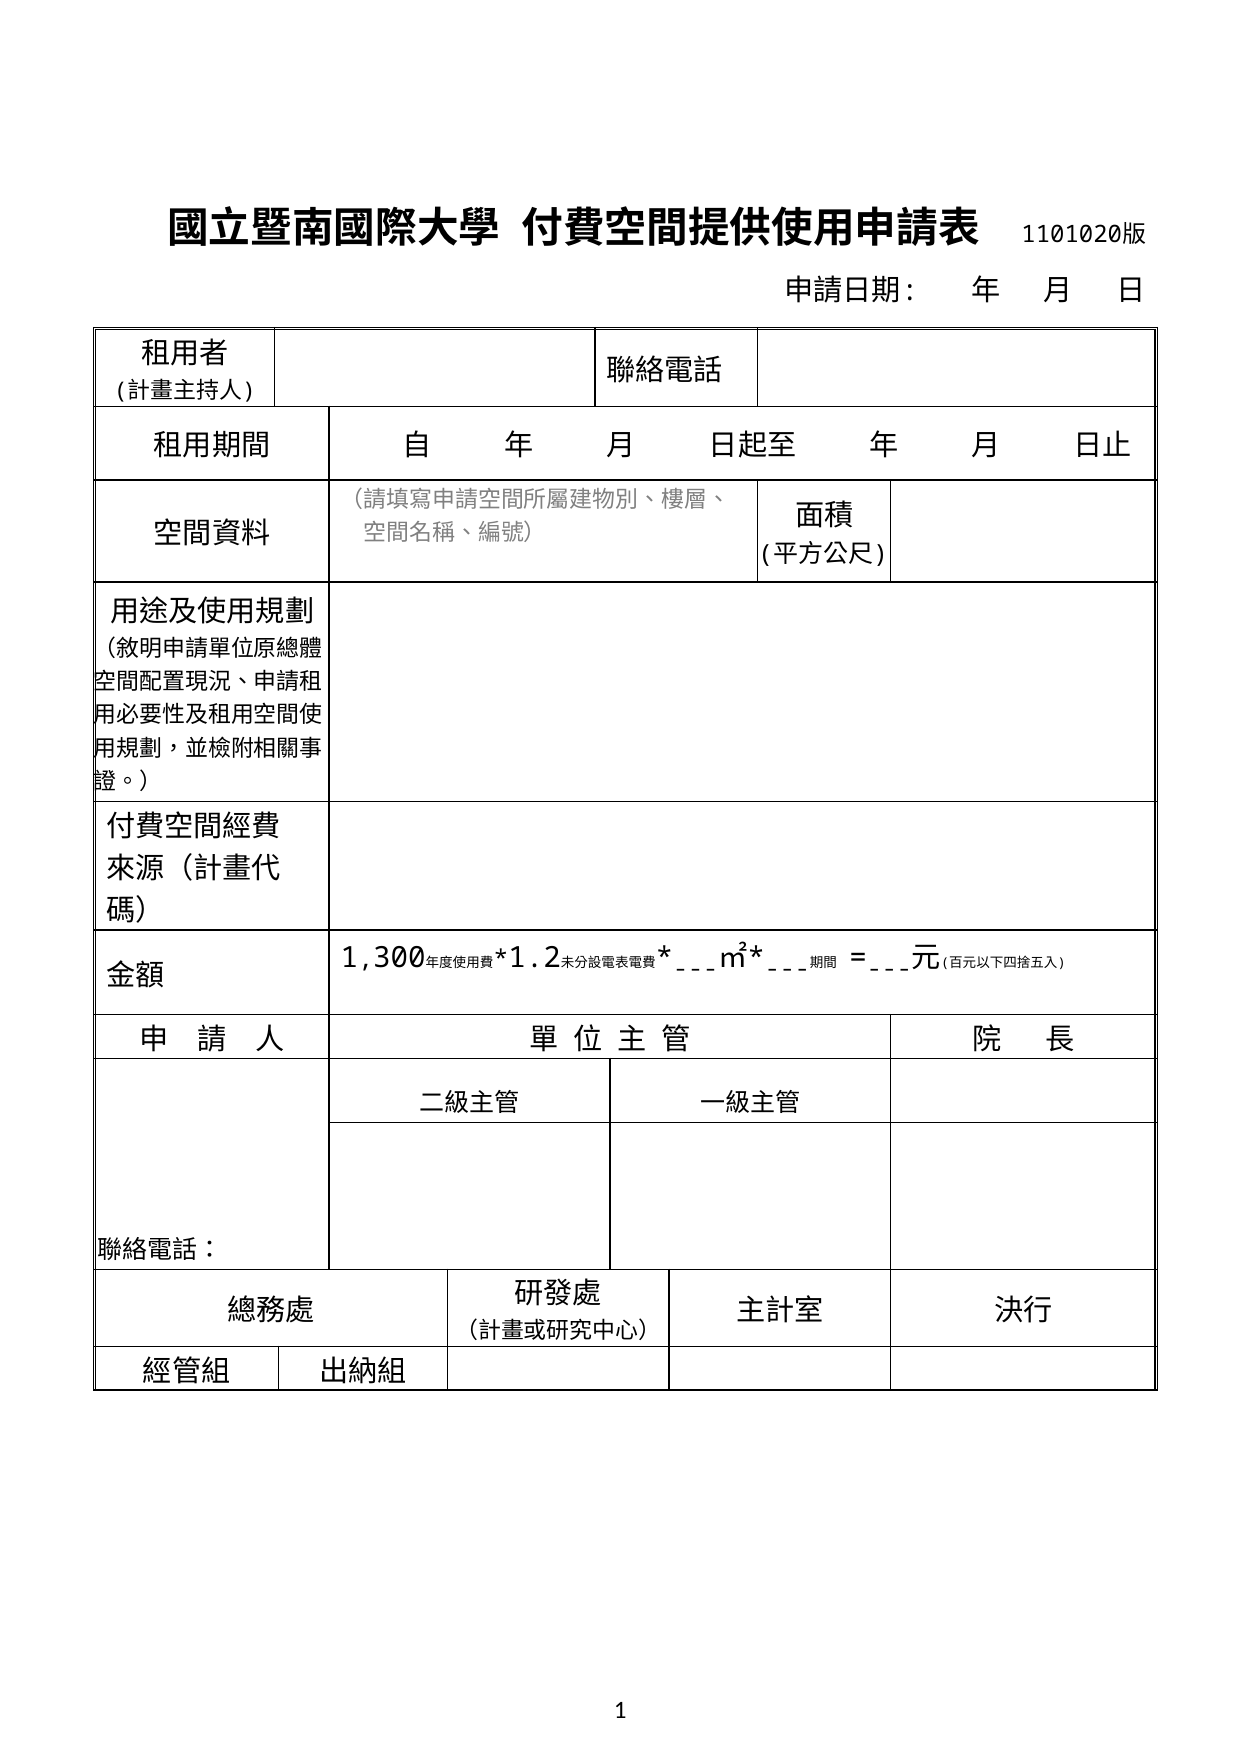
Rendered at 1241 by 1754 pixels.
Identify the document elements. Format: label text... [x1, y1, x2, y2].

table_cell 自 年 月 日起至 年 月 日止 [330, 407, 1154, 479]
table_cell 研發處 （計畫或研究中心） [448, 1270, 668, 1346]
table_cell 面積 (平方公尺) [758, 481, 890, 581]
table_cell [891, 1123, 1154, 1268]
table_cell 二級主管 [330, 1059, 609, 1122]
table_cell 經管組 [96, 1347, 278, 1389]
table_cell （請填寫申請空間所屬建物別、樓層、空間名稱、編號） [330, 481, 757, 581]
table_header [758, 330, 1154, 406]
text 申請日期: 年 月 日 [94, 246, 1146, 308]
table_cell [891, 481, 1154, 581]
table_cell [448, 1347, 668, 1389]
table_cell [330, 1123, 609, 1268]
table_cell 聯絡電話： [96, 1059, 328, 1268]
text 國立暨南國際大學 付費空間提供使用申請表 1101020版 [94, 183, 1146, 246]
table_cell [891, 1347, 1154, 1389]
table_header 聯絡電話 [596, 330, 757, 406]
table_cell [670, 1347, 890, 1389]
table_cell 申 請 人 [96, 1015, 328, 1057]
table_cell 租用期間 [96, 407, 328, 479]
table_cell 空間資料 [96, 481, 328, 581]
table_cell 總務處 [96, 1270, 447, 1346]
table_cell 院 長 [891, 1015, 1154, 1057]
table_cell [891, 1059, 1154, 1122]
table_cell 用途及使用規劃 （敘明申請單位原總體空間配置現況、申請租用必要性及租用空間使用規劃，並檢附相關事證。） [96, 583, 328, 801]
table_header 租用者 (計畫主持人) [96, 330, 274, 406]
table_cell 金額 [96, 931, 328, 1014]
table_cell 決行 [891, 1270, 1154, 1346]
table_cell [330, 583, 1154, 801]
table_cell 付費空間經費 來源（計畫代碼） [96, 802, 328, 929]
table_cell 出納組 [279, 1347, 447, 1389]
table_header [275, 330, 594, 406]
table_cell 單 位 主 管 [330, 1015, 890, 1057]
table_cell 主計室 [670, 1270, 890, 1346]
table_cell 一級主管 [611, 1059, 890, 1122]
table_cell [611, 1123, 890, 1268]
table_cell [330, 802, 1154, 929]
table_cell 1,300年度使用費*1.2未分設電表電費*ˍˍˍ㎡*ˍˍˍ期間 =ˍˍˍ元(百元以下四捨五入) [330, 931, 1154, 1014]
